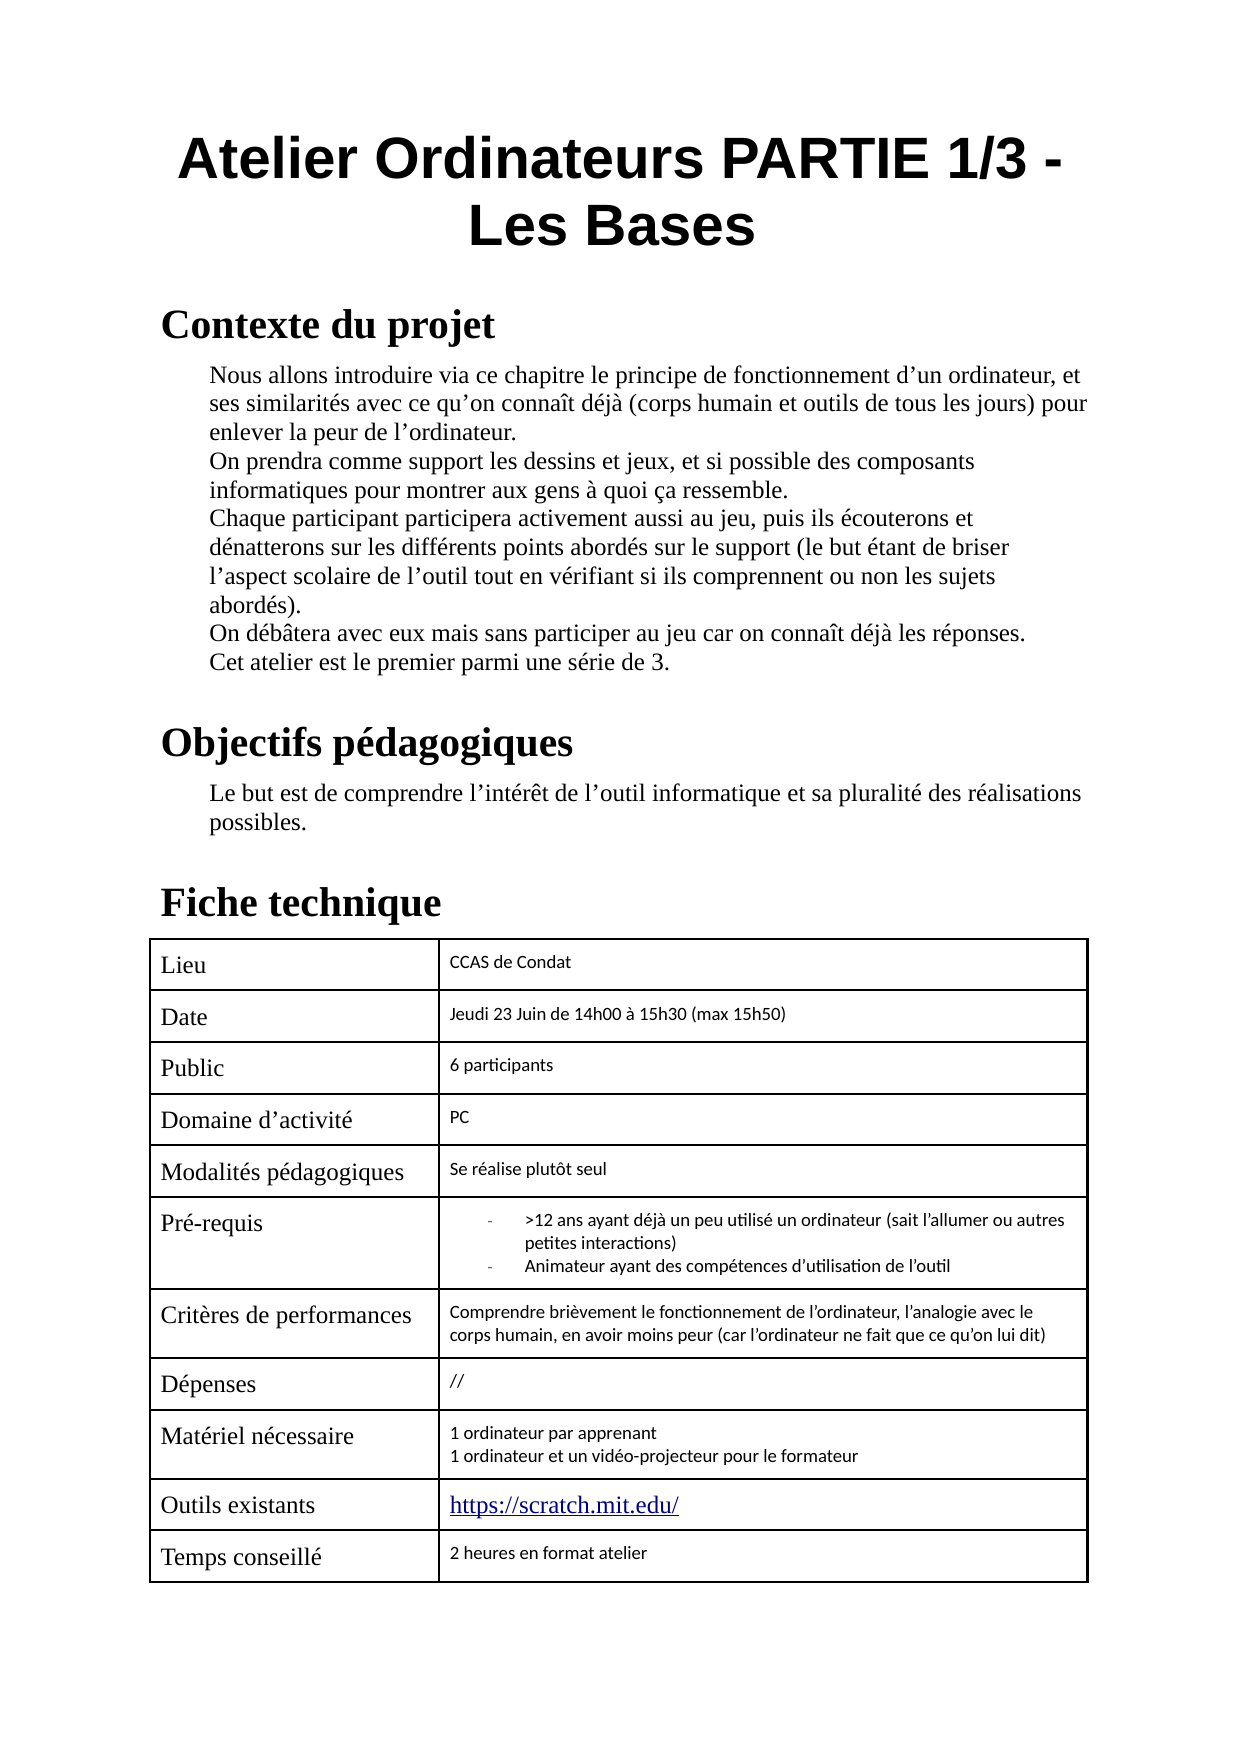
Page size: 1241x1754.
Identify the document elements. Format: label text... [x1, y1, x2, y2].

title Atelier Ordinateurs PARTIE 1/3 - Les Bases [150, 123, 1090, 258]
table_cell Public [151, 1043, 438, 1093]
table_header CCAS de Condat [440, 940, 1086, 989]
subtitle Objectifs pédagogiques [150, 718, 1090, 766]
table_cell Se réalise plutôt seul [440, 1146, 1086, 1196]
text Cet atelier est le premier parmi une série de 3. [209, 647, 1090, 676]
table_header Lieu [151, 940, 438, 989]
table_cell Temps conseillé [151, 1531, 438, 1581]
table_cell Matériel nécessaire [151, 1411, 438, 1477]
table_cell Dépenses [151, 1359, 438, 1409]
text Le but est de comprendre l’intérêt de l’outil informatique et sa pluralité des réalisations possibles. [209, 778, 1090, 836]
table_cell >12 ans ayant déjà un peu utilisé un ordinateur (sait l’allumer ou autres petites interactions) Animateur ayant des compétences d’utilisation de l’outil [440, 1198, 1086, 1288]
table_cell Outils existants [151, 1480, 438, 1529]
table_cell https://scratch.mit.edu/ [440, 1480, 1086, 1529]
subtitle Fiche technique [150, 877, 1090, 925]
text Nous allons introduire via ce chapitre le principe de fonctionnement d’un ordinateur, et ses similarités avec ce qu’on connaît déjà (corps humain et outils de tous les jours) pour enlever la peur de l’ordinateur. [209, 360, 1090, 446]
text On prendra comme support les dessins et jeux, et si possible des composants informatiques pour montrer aux gens à quoi ça ressemble. Chaque participant participera activement aussi au jeu, puis ils écouterons et dénatterons sur les différents points abordés sur le support (le but étant de briser l’aspect scolaire de l’outil tout en vérifiant si ils comprennent ou non les sujets abordés). On débâtera avec eux mais sans participer au jeu car on connaît déjà les réponses. [209, 446, 1090, 647]
subtitle Contexte du projet [150, 299, 1090, 347]
table_cell 1 ordinateur par apprenant 1 ordinateur et un vidéo-projecteur pour le formateur [440, 1411, 1086, 1477]
table_cell Jeudi 23 Juin de 14h00 à 15h30 (max 15h50) [440, 991, 1086, 1041]
table_cell Comprendre brièvement le fonctionnement de l’ordinateur, l’analogie avec le corps humain, en avoir moins peur (car l’ordinateur ne fait que ce qu’on lui dit) [440, 1290, 1086, 1357]
table_cell // [440, 1359, 1086, 1409]
table_cell Date [151, 991, 438, 1041]
table_cell 2 heures en format atelier [440, 1531, 1086, 1581]
table_cell Pré-requis [151, 1198, 438, 1288]
table_cell Modalités pédagogiques [151, 1146, 438, 1196]
table_cell Domaine d’activité [151, 1095, 438, 1144]
table_cell 6 participants [440, 1043, 1086, 1093]
table_cell Critères de performances [151, 1290, 438, 1357]
table_cell PC [440, 1095, 1086, 1144]
